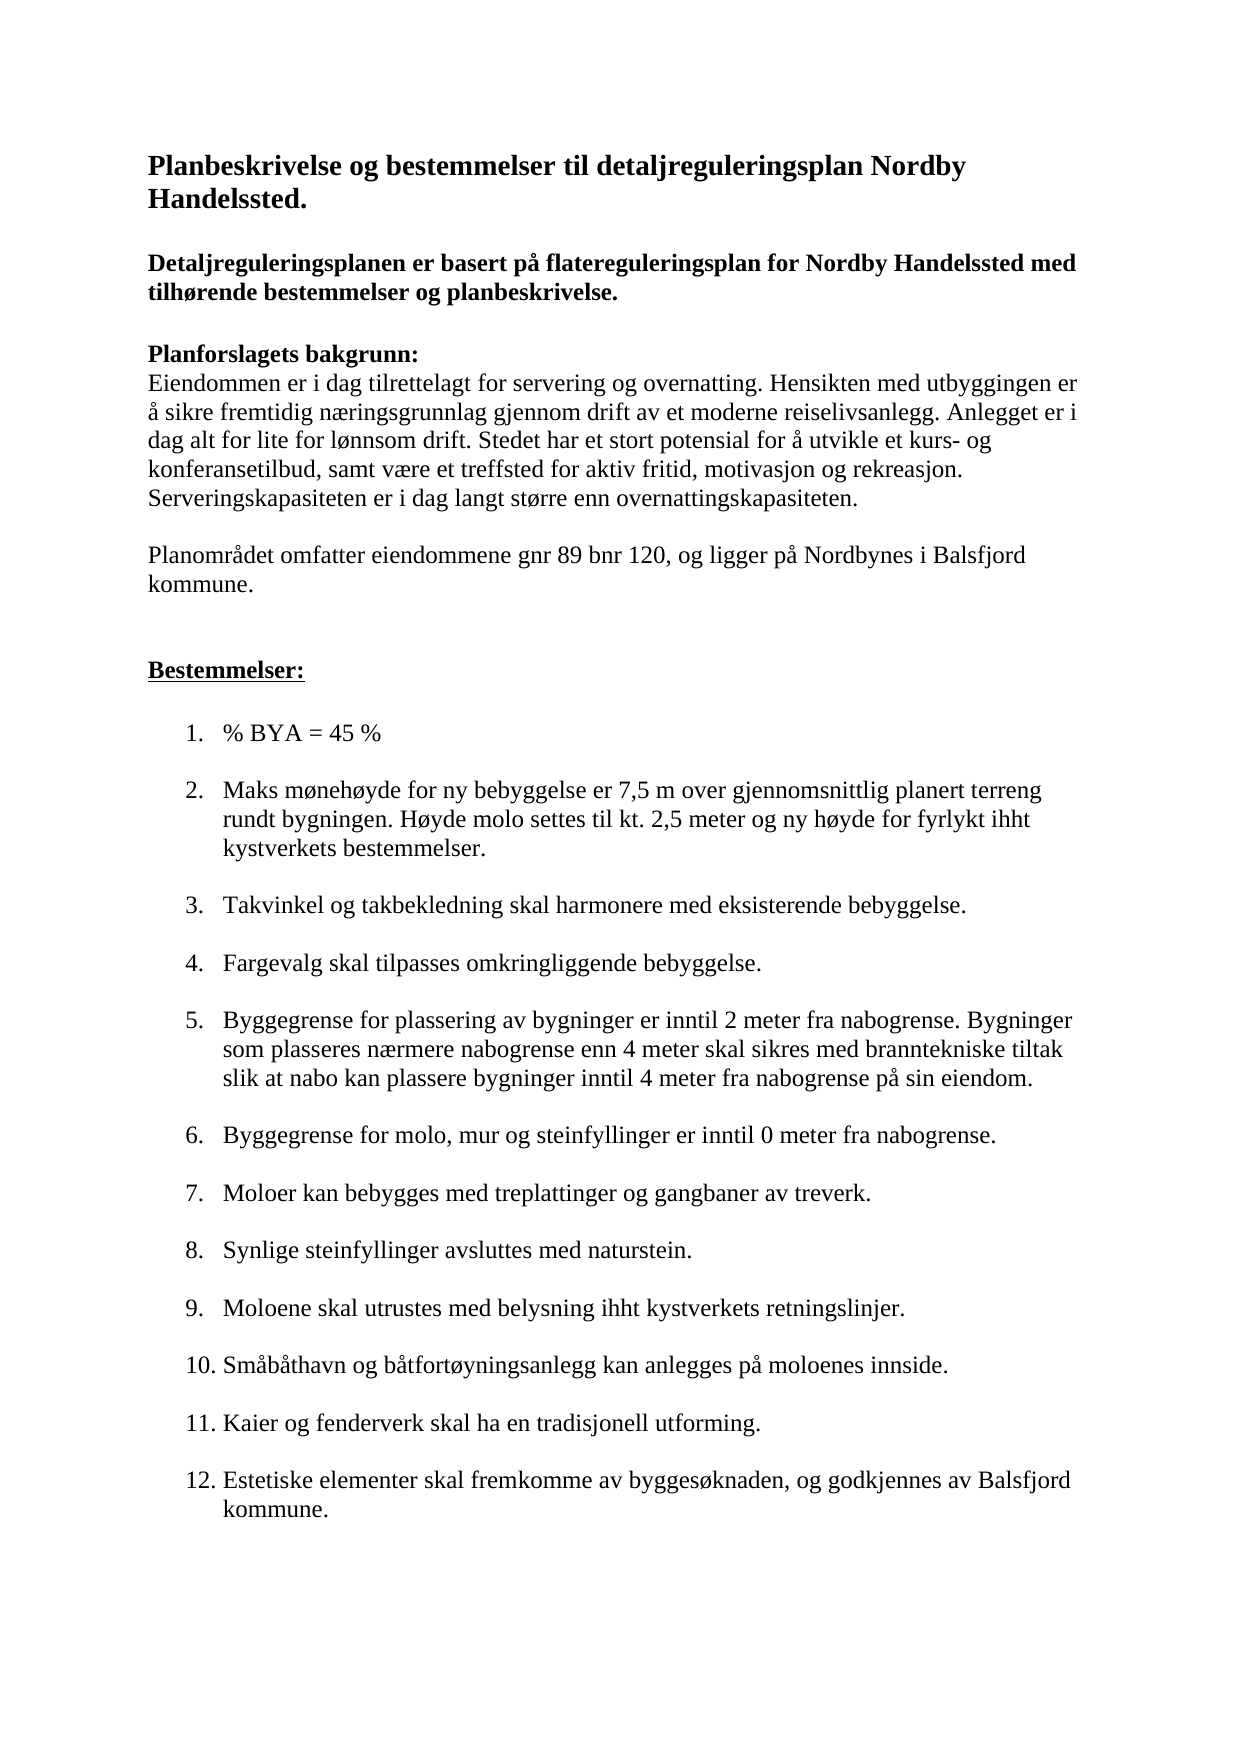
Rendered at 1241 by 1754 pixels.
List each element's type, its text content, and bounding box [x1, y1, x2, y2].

text Planbeskrivelse og bestemmelser til detaljreguleringsplan Nordby Handelssted. [148, 148, 1093, 215]
list Estetiske elementer skal fremkomme av byggesøknaden, og godkjennes av Balsfjord kommune. [185, 1465, 1093, 1523]
text Bestemmelser: [148, 656, 1093, 684]
list Byggegrense for plassering av bygninger er inntil 2 meter fra nabogrense. Bygninger som plasseres nærmere nabogrense enn 4 meter skal sikres med branntekniske tiltak slik at nabo kan plassere bygninger inntil 4 meter fra nabogrense på sin eiendom. [185, 1005, 1093, 1092]
text Planområdet omfatter eiendommene gnr 89 bnr 120, og ligger på Nordbynes i Balsfjord kommune. [148, 541, 1093, 598]
list % BYA = 45 % [185, 718, 1093, 747]
list Moloer kan bebygges med treplattinger og gangbaner av treverk. [185, 1178, 1093, 1207]
list Byggegrense for molo, mur og steinfyllinger er inntil 0 meter fra nabogrense. [185, 1120, 1093, 1149]
list Kaier og fenderverk skal ha en tradisjonell utforming. [185, 1408, 1093, 1437]
list Synlige steinfyllinger avsluttes med naturstein. [185, 1235, 1093, 1264]
list Moloene skal utrustes med belysning ihht kystverkets retningslinjer. [185, 1293, 1093, 1322]
list Maks mønehøyde for ny bebyggelse er 7,5 m over gjennomsnittlig planert terreng rundt bygningen. Høyde molo settes til kt. 2,5 meter og ny høyde for fyrlykt ihht kystverkets bestemmelser. [185, 775, 1093, 862]
list Fargevalg skal tilpasses omkringliggende bebyggelse. [185, 948, 1093, 977]
text Detaljreguleringsplanen er basert på flatereguleringsplan for Nordby Handelssted med tilhørende bestemmelser og planbeskrivelse. [148, 248, 1093, 306]
list Småbåthavn og båtfortøyningsanlegg kan anlegges på moloenes innside. [185, 1350, 1093, 1379]
list Takvinkel og takbekledning skal harmonere med eksisterende bebyggelse. [185, 890, 1093, 919]
text Eiendommen er i dag tilrettelagt for servering og overnatting. Hensikten med utbyggingen er å sikre fremtidig næringsgrunnlag gjennom drift av et moderne reiselivsanlegg. Anlegget er i dag alt for lite for lønnsom drift. Stedet har et stort potensial for å utvikle et kurs- og konferansetilbud, samt være et treffsted for aktiv fritid, motivasjon og rekreasjon. Serveringskapasiteten er i dag langt større enn overnattingskapasiteten. [148, 368, 1093, 512]
text Planforslagets bakgrunn: [148, 339, 1093, 368]
